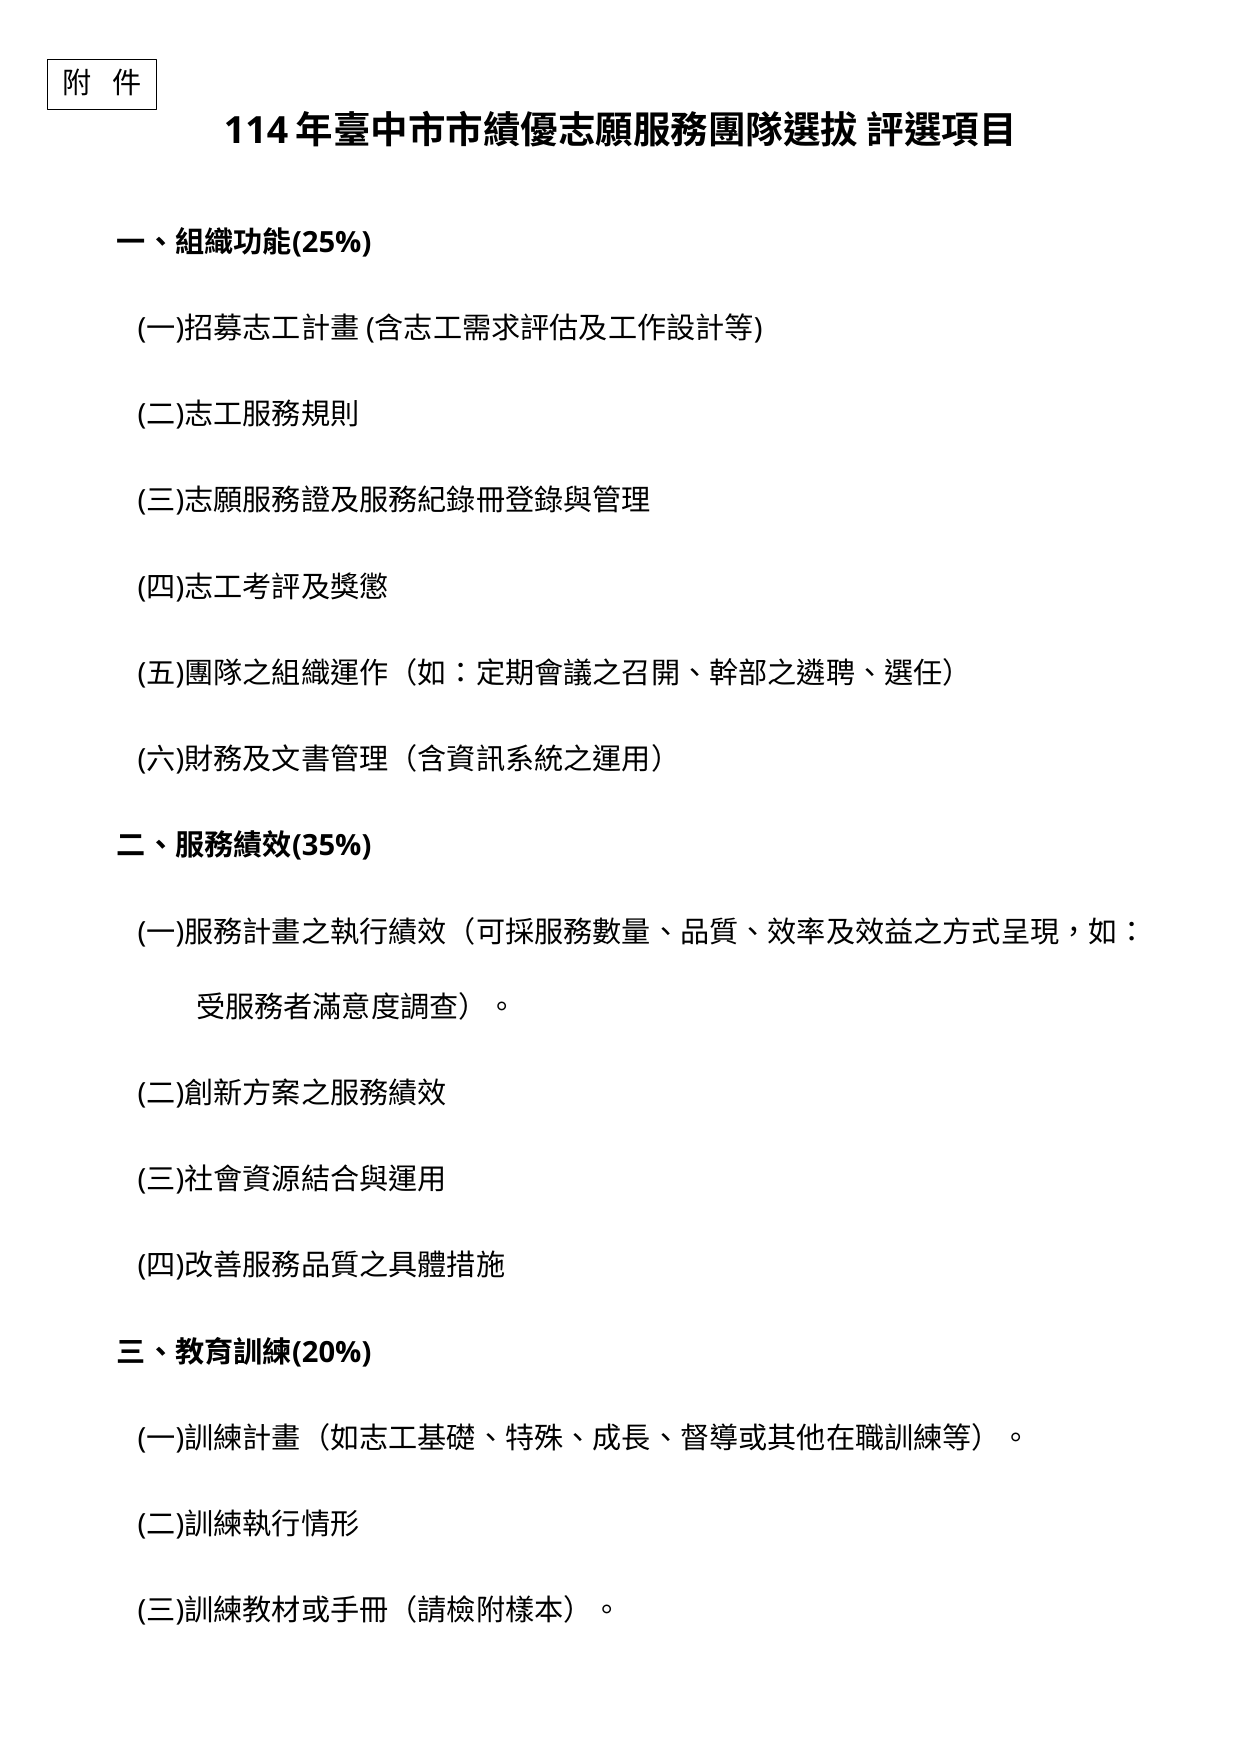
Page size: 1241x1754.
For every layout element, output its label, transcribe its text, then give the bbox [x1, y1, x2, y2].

text 114年臺中市市績優志願服務團隊選拔 評選項目 [75, 89, 1165, 164]
list 改善服務品質之具體措施 [137, 1226, 1165, 1301]
text 附件2 [62, 67, 141, 102]
list 招募志工計畫 (含志工需求評估及工作設計等) [137, 288, 1165, 363]
list 志工考評及獎懲 [137, 547, 1165, 622]
list 財務及文書管理（含資訊系統之運用） [137, 719, 1165, 794]
list 訓練執行情形 [137, 1484, 1165, 1559]
list 教育訓練(20%) [117, 1312, 1165, 1387]
list 志願服務證及服務紀錄冊登錄與管理 [137, 461, 1165, 536]
list 團隊之組織運作（如：定期會議之召開、幹部之遴聘、選任） [137, 633, 1165, 708]
list 創新方案之服務績效 [137, 1053, 1165, 1128]
list 服務計畫之執行績效（可採服務數量、品質、效率及效益之方式呈現，如：受服務者滿意度調查）。 [137, 892, 1165, 1042]
list 志工服務規則 [137, 374, 1165, 449]
list 組織功能(25%) [117, 202, 1165, 277]
list 服務績效(35%) [117, 806, 1165, 881]
list 訓練教材或手冊（請檢附樣本）。 [137, 1571, 1165, 1646]
list 社會資源結合與運用 [137, 1139, 1165, 1214]
list 訓練計畫（如志工基礎、特殊、成長、督導或其他在職訓練等）。 [137, 1398, 1165, 1473]
